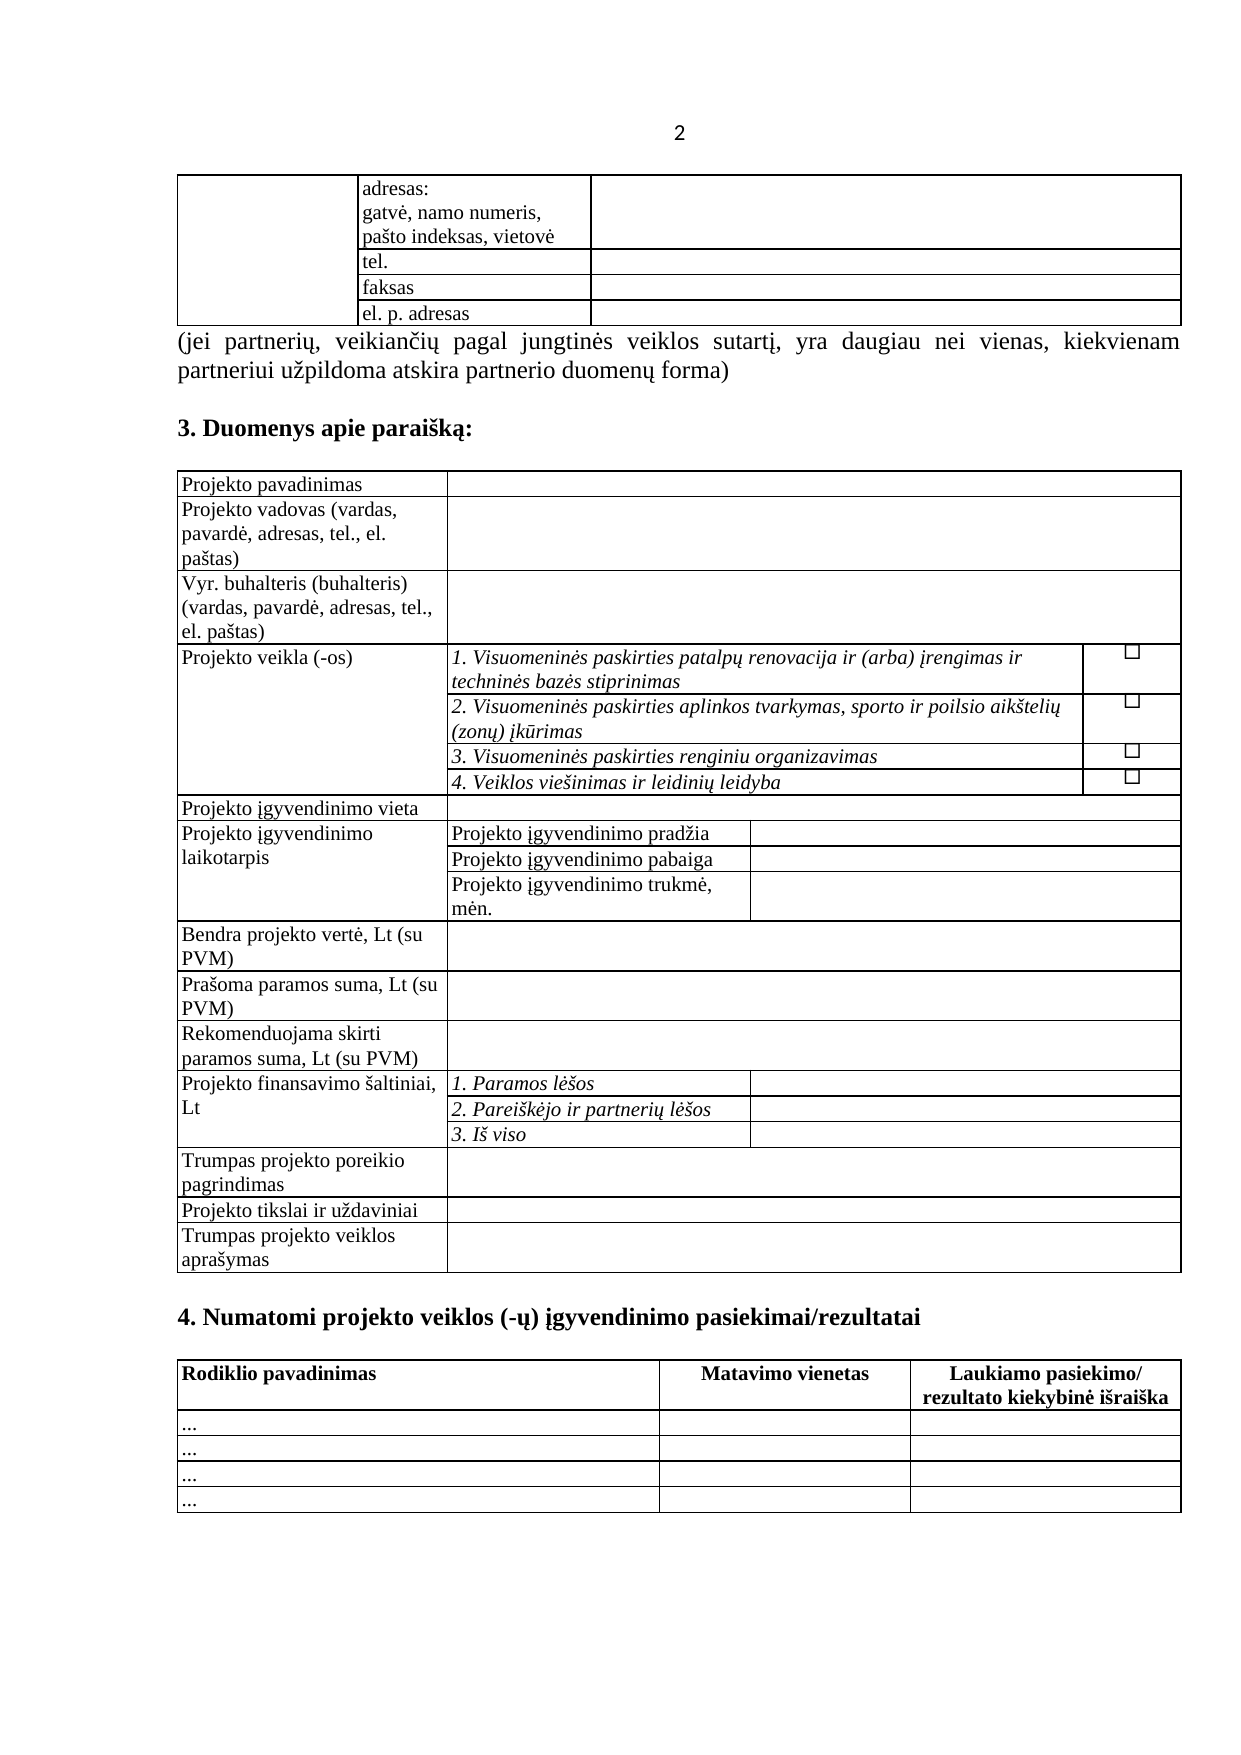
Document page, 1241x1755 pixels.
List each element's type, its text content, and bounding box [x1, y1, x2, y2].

table_cell [751, 1122, 755, 1146]
table_cell [906, 1462, 910, 1486]
text 4. Numatomi projekto veiklos (-ų) įgyvendinimo pasiekimai/rezultatai [177, 1302, 1181, 1330]
table_cell [660, 1436, 664, 1460]
table_cell [448, 922, 1180, 970]
table_cell [906, 1487, 910, 1511]
table_cell Projekto finansavimo šaltiniai, Lt [178, 1071, 447, 1146]
table_cell  [1084, 744, 1180, 768]
table_cell [751, 872, 1180, 920]
table_cell ... [655, 1462, 659, 1486]
table_cell [592, 176, 1180, 248]
table_cell  [1084, 770, 1180, 794]
table_cell  [1084, 645, 1180, 693]
table_cell [751, 1097, 755, 1121]
table_cell [906, 1436, 910, 1460]
table_cell Projekto veikla (-os) [178, 645, 447, 794]
table_cell [448, 571, 1180, 643]
table_cell [751, 821, 755, 845]
table_cell [448, 1148, 1180, 1196]
table_cell [448, 497, 1180, 569]
table_cell ... [655, 1487, 659, 1511]
text 3. Duomenys apie paraišką: [177, 413, 1181, 441]
text (jei partnerių, veikiančių pagal jungtinės veiklos sutartį, yra daugiau nei vienas, kiekvienam partneriui užpildoma atskira partnerio duomenų forma) [177, 326, 1181, 384]
table_cell [448, 1223, 1180, 1271]
table_cell [448, 972, 1180, 1020]
table_cell [178, 176, 357, 325]
table_cell [448, 1021, 1180, 1069]
table_cell [751, 1071, 755, 1095]
table_cell [751, 847, 755, 871]
table_cell [906, 1411, 910, 1434]
table_header Rodiklio pavadinimas [178, 1361, 659, 1409]
table_cell ... [655, 1411, 659, 1434]
table_cell [660, 1487, 664, 1511]
table_cell Projekto įgyvendinimo laikotarpis [178, 821, 447, 920]
table_cell [660, 1411, 664, 1434]
table_cell [660, 1462, 664, 1486]
table_cell ... [655, 1436, 659, 1460]
table_header Matavimo vienetas [660, 1361, 910, 1409]
table_cell  [1084, 695, 1180, 743]
